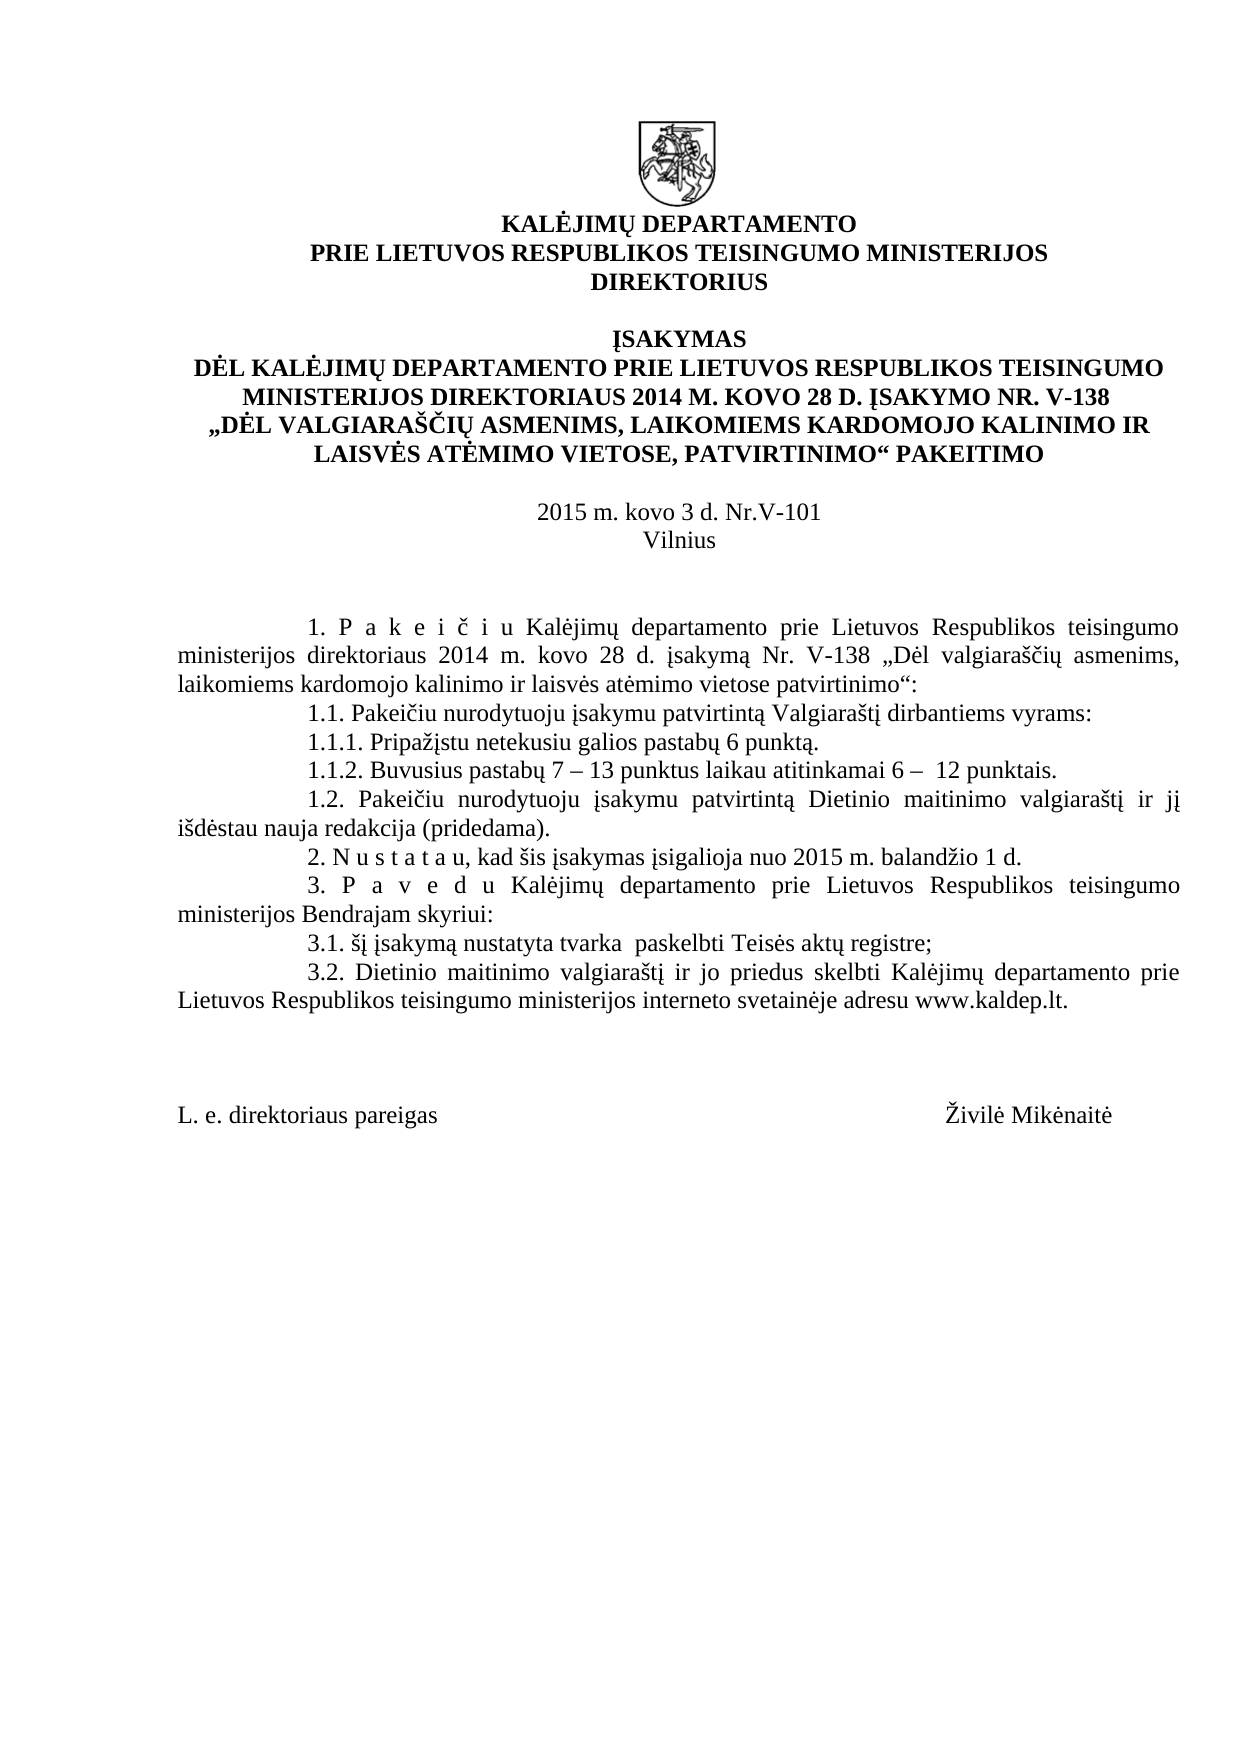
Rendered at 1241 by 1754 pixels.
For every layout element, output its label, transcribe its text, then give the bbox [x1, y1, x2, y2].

text DĖL KALĖJIMŲ DEPARTAMENTO PRIE LIETUVOS RESPUBLIKOS TEISINGUMO MINISTERIJOS DIREKTORIAUS 2014 M. KOVO 28 D. ĮSAKYMO NR. V-138 [177, 353, 1181, 410]
text 1.1. Pakeičiu nurodytuoju įsakymu patvirtintą Valgiaraštį dirbantiems vyrams: [177, 698, 1181, 727]
text 1.2. Pakeičiu nurodytuoju įsakymu patvirtintą Dietinio maitinimo valgiaraštį ir jį išdėstau nauja redakcija (pridedama). [177, 784, 1181, 842]
text L. e. direktoriaus pareigas Živilė Mikėnaitė [177, 1100, 1181, 1129]
text „DĖL VALGIARAŠČIŲ ASMENIMS, LAIKOMIEMS KARDOMOJO KALINIMO IR LAISVĖS ATĖMIMO VIETOSE, PATVIRTINIMO“ PAKEITIMO [177, 410, 1181, 468]
text 3.1. šį įsakymą nustatyta tvarka paskelbti Teisės aktų registre; [177, 928, 1181, 957]
text PRIE LIETUVOS RESPUBLIKOS TEISINGUMO MINISTERIJOS [177, 238, 1181, 267]
text 2. N u s t a t a u, kad šis įsakymas įsigalioja nuo 2015 m. balandžio 1 d. [177, 842, 1181, 870]
text 2015 m. kovo 3 d. Nr.V-101 [177, 497, 1181, 525]
text 1.1.1. Pripažįstu netekusiu galios pastabų 6 punktą. [177, 727, 1181, 755]
text DIREKTORIUS [177, 267, 1181, 295]
text Vilnius [177, 525, 1181, 554]
text KALĖJIMŲ DEPARTAMENTO [177, 209, 1181, 238]
text 1.1.2. Buvusius pastabų 7 – 13 punktus laikau atitinkamai 6 – 12 punktais. [177, 755, 1181, 784]
text 3. P a v e d u Kalėjimų departamento prie Lietuvos Respublikos teisingumo ministerijos Bendrajam skyriui: [177, 870, 1181, 928]
text 1. P a k e i č i u Kalėjimų departamento prie Lietuvos Respublikos teisingumo ministerijos direktoriaus 2014 m. kovo 28 d. įsakymą Nr. V-138 „Dėl valgiaraščių asmenims, laikomiems kardomojo kalinimo ir laisvės atėmimo vietose patvirtinimo“: [177, 612, 1181, 698]
text ĮSAKYMAS [177, 324, 1181, 353]
text 3.2. Dietinio maitinimo valgiaraštį ir jo priedus skelbti Kalėjimų departamento prie Lietuvos Respublikos teisingumo ministerijos interneto svetainėje adresu www.kaldep.lt. [177, 957, 1181, 1014]
